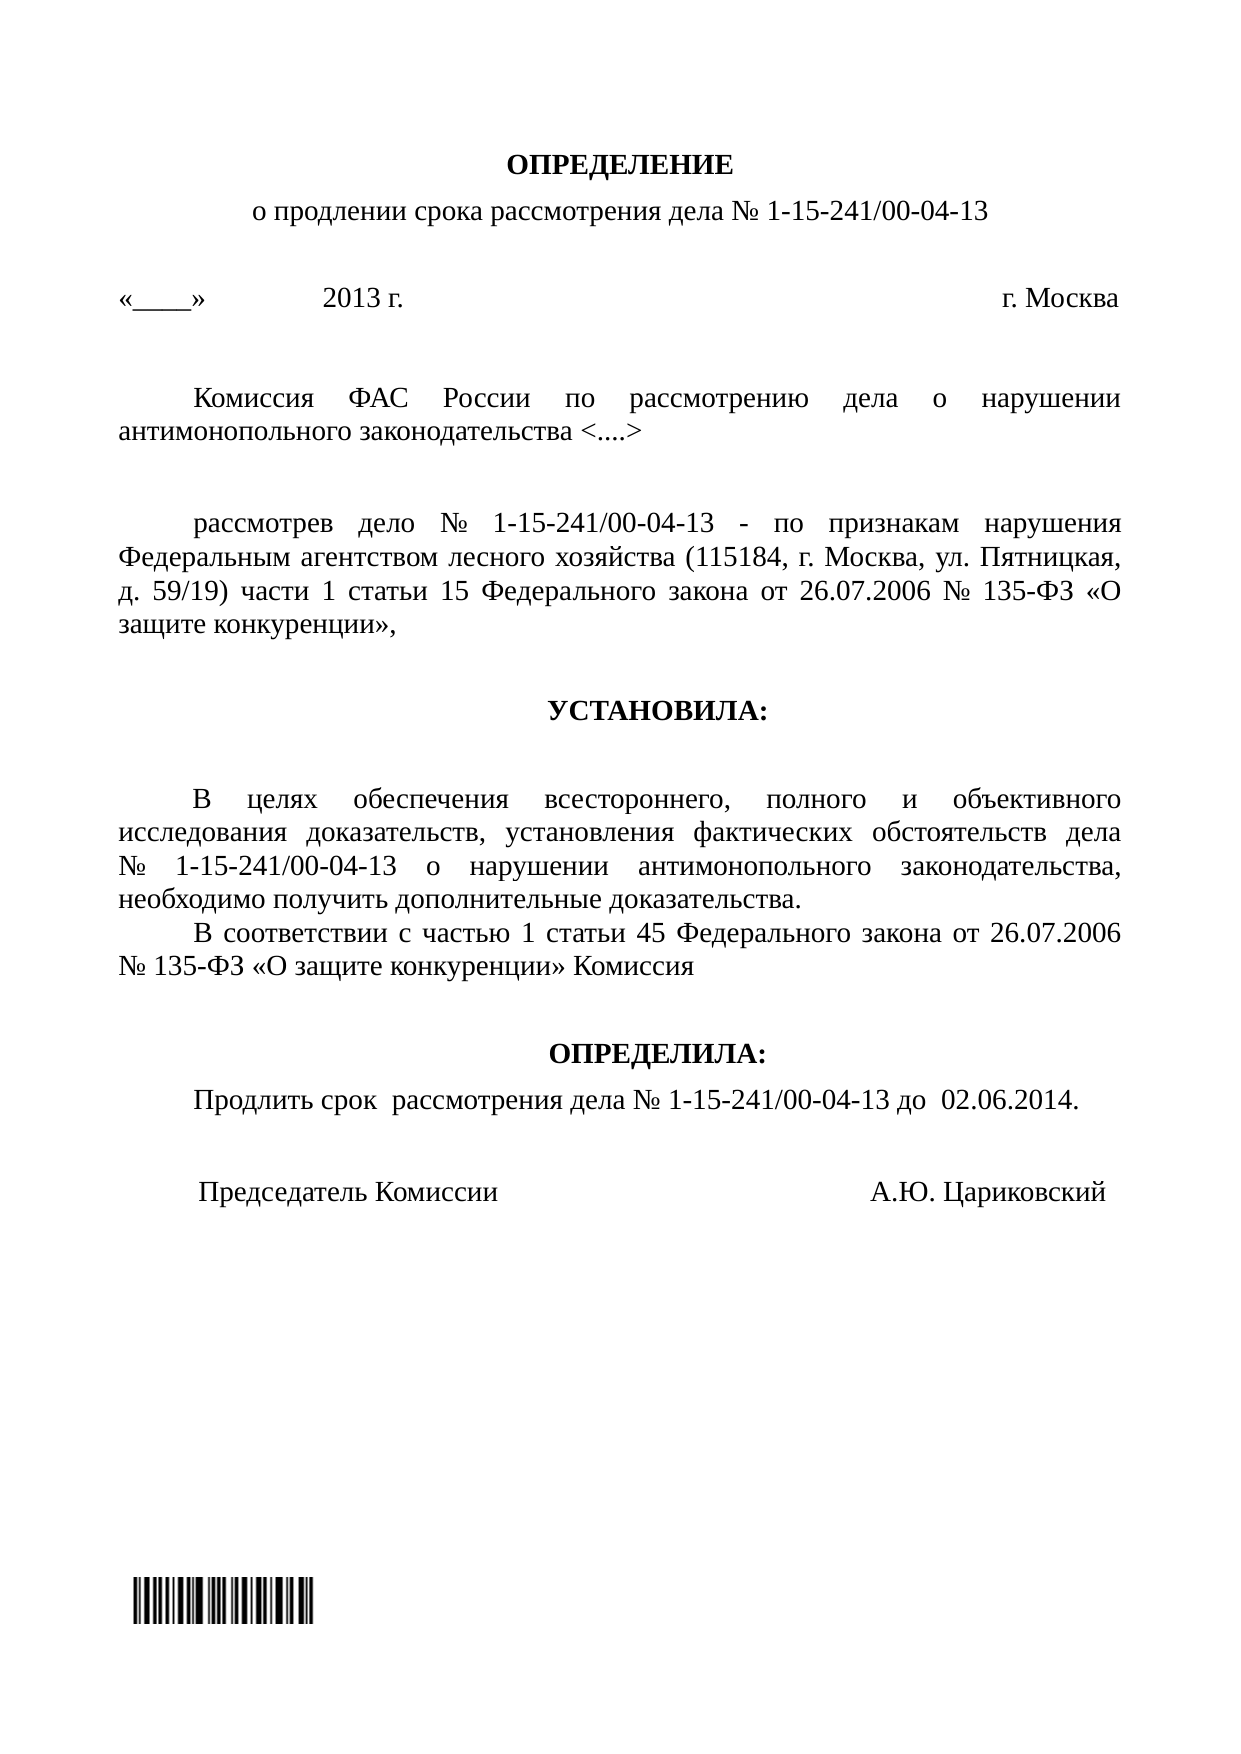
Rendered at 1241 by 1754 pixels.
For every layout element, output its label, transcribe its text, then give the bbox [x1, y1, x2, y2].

text о продлении срока рассмотрения дела № 1-15-241/00-04-13 [118, 193, 1122, 226]
text рассмотрев дело № 1-15-241/00-04-13 - по признакам нарушения Федеральным агентством лесного хозяйства (115184, г. Москва, ул. Пятницкая, д. 59/19) части 1 статьи 15 Федерального закона от 26.07.2006 № 135-ФЗ «О защите конкуренции», [118, 506, 1122, 640]
picture [118, 1577, 331, 1624]
text Комиссия ФАС России по рассмотрению дела о нарушении антимонопольного законодательства <....> [118, 380, 1122, 447]
text ОПРЕДЕЛИЛА: [118, 1036, 1122, 1069]
text В соответствии с частью 1 статьи 45 Федерального закона от 26.07.2006 № 135-ФЗ «О защите конкуренции» Комиссия [118, 915, 1122, 982]
text ОПРЕДЕЛЕНИЕ [118, 147, 1122, 180]
text «____» 2013 г. г. Москва [118, 280, 1122, 314]
text Продлить срок рассмотрения дела № 1-15-241/00-04-13 до 02.06.2014. [118, 1082, 1122, 1115]
text УСТАНОВИЛА: [118, 693, 1122, 727]
text В целях обеспечения всестороннего, полного и объективного исследования доказательств, установления фактических обстоятельств дела № 1-15-241/00-04-13 о нарушении антимонопольного законодательства, необходимо получить дополнительные доказательства. [118, 781, 1122, 915]
text Председатель Комиссии А.Ю. Цариковский [118, 1174, 1122, 1207]
